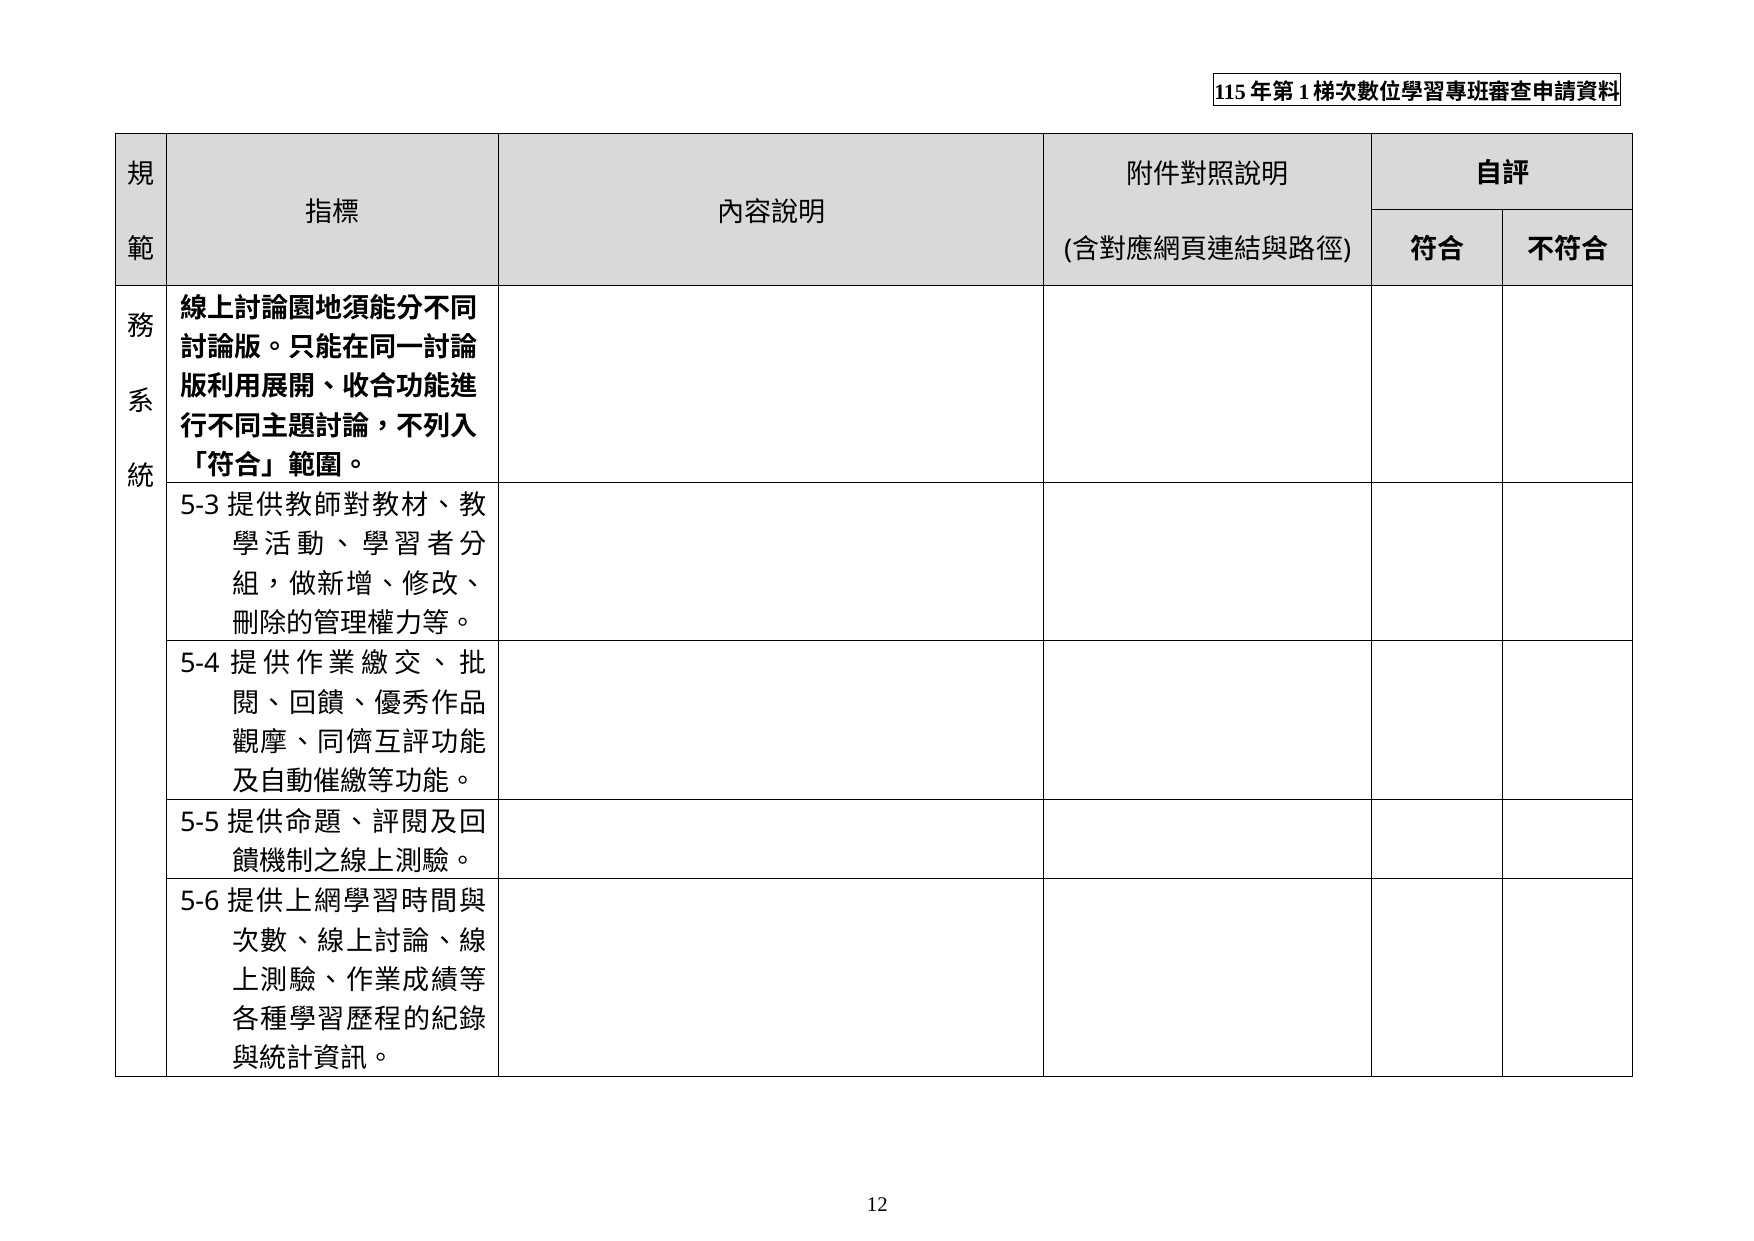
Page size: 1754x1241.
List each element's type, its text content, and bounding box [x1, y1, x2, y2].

table_cell [1503, 879, 1632, 1076]
table_cell [1372, 879, 1502, 1076]
table_cell 5-4提供作業繳交、批閱、回饋、優秀作品觀摩、同儕互評功能及自動催繳等功能。 [167, 641, 498, 798]
table_header 附件對照說明 (含對應網頁連結與路徑) [1044, 134, 1371, 285]
table_cell [499, 879, 1043, 1076]
table_header 指標 [167, 134, 498, 285]
table_cell 線上討論園地須能分不同 討論版。只能在同一討論 版利用展開、收合功能進 行不同主題討論，不列入 「符合」範圍。 [167, 286, 498, 482]
table_cell 5-6提供上網學習時間與次數、線上討論、線上測驗、作業成績等各種學習歷程的紀錄與統計資訊。 [167, 879, 498, 1076]
table_cell 5-5提供命題、評閱及回饋機制之線上測驗。 [167, 800, 498, 878]
table_cell [499, 483, 1043, 640]
table_cell [1503, 286, 1632, 482]
table_cell [499, 641, 1043, 798]
table_cell [499, 800, 1043, 878]
table_cell [1503, 641, 1632, 798]
table_header 自評 [1372, 134, 1632, 209]
table_cell [1372, 641, 1502, 798]
table_cell [1503, 483, 1632, 640]
table_cell [1372, 800, 1502, 878]
table_cell [499, 286, 1043, 482]
table_cell 5-3提供教師對教材、教學活動、學習者分組，做新增、修改、刪除的管理權力等。 [167, 483, 498, 640]
table_header 內容說明 [499, 134, 1043, 285]
table_cell [1503, 800, 1632, 878]
table_cell [1044, 286, 1371, 482]
table_cell [1044, 879, 1371, 1076]
table_header 規範 [116, 134, 166, 285]
table_cell 不符合 [1503, 210, 1632, 285]
table_cell 符合 [1372, 210, 1502, 285]
table_cell [1044, 483, 1371, 640]
table_cell [1372, 286, 1502, 482]
table_cell [1044, 641, 1371, 798]
table_cell [1372, 483, 1502, 640]
table_cell [1044, 800, 1371, 878]
